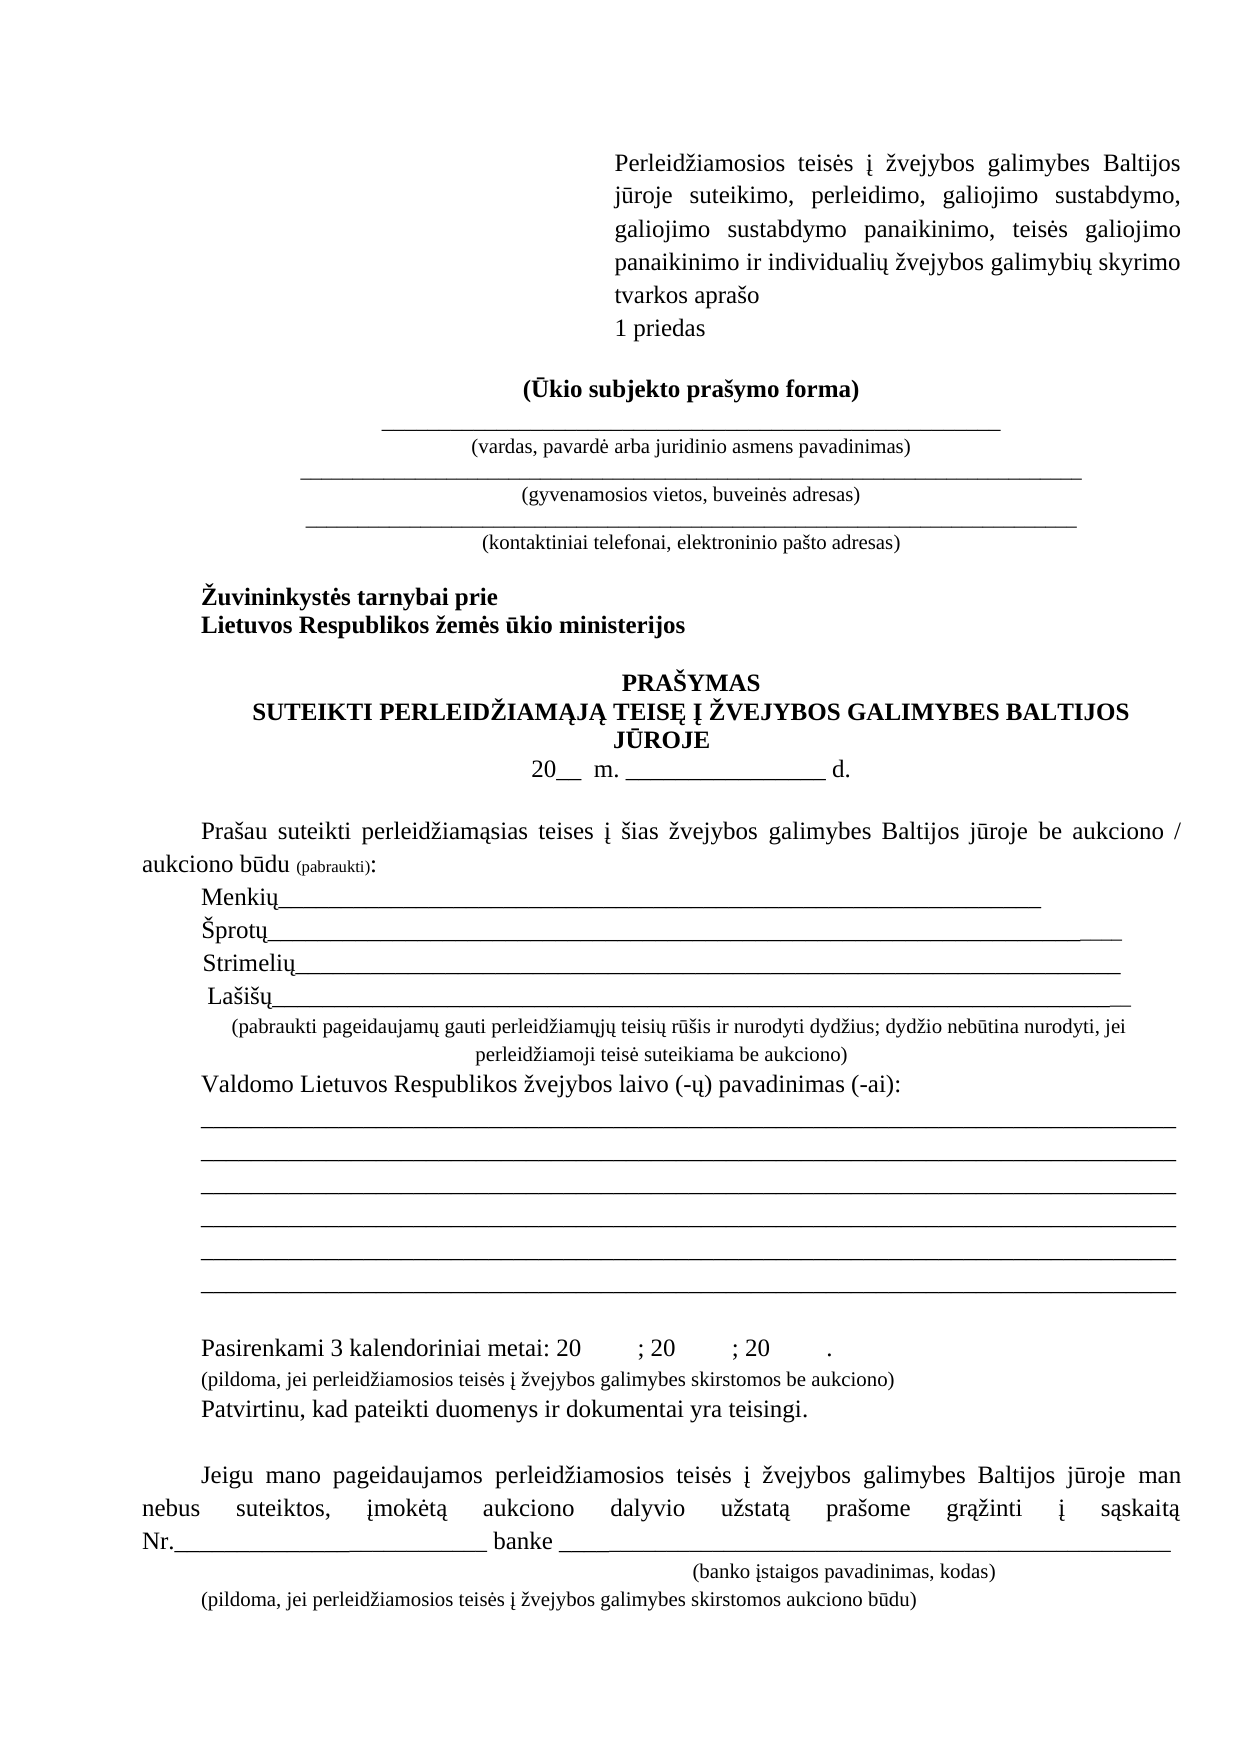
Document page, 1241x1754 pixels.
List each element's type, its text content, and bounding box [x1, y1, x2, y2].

text suteikTI perleidžiamąją teisę į žvejybos galimybes Baltijos jūroje [142, 697, 1181, 754]
text ______________________________________________________ [142, 407, 1181, 434]
text ___________________________________________________________________________ [142, 458, 1181, 482]
text Menkių_____________________________________________________________ [142, 882, 1181, 911]
text (banko įstaigos pavadinimas, kodas) [142, 1559, 1181, 1583]
text (kontaktiniai telefonai, elektroninio pašto adresas) [142, 530, 1181, 554]
text ______________________________________________________________________________ [142, 1168, 1181, 1197]
text (Ūkio subjekto prašymo forma) [142, 374, 1181, 403]
text (gyvenamosios vietos, buveinės adresas) [142, 482, 1181, 506]
text __________________________________________________________________________ [142, 506, 1181, 530]
text (vardas, pavardė arba juridinio asmens pavadinimas) [142, 434, 1181, 458]
text (pildoma, jei perleidžiamosios teisės į žvejybos galimybes skirstomos aukciono būdu) [142, 1587, 1181, 1611]
text (pabraukti pageidaujamų gauti perleidžiamųjų teisių rūšis ir nurodyti dydžius; dydžio nebūtina nurodyti, jei perleidžiamoji teisė suteikiama be aukciono) [142, 1014, 1181, 1066]
text ______________________________________________________________________________ [142, 1234, 1181, 1263]
text 1 priedas [555, 313, 1181, 341]
text Žuvininkystės tarnybai prie [142, 582, 1181, 611]
text Pasirenkami 3 kalendoriniai metai: 20 ; 20 ; 20 . [142, 1333, 1181, 1362]
text ______________________________________________________________________________ [142, 1267, 1181, 1296]
text ______________________________________________________________________________ [142, 1102, 1181, 1131]
text ______________________________________________________________________________ [142, 1201, 1181, 1230]
text Prašau suteikti perleidžiamąsias teises į šias žvejybos galimybes Baltijos jūroje be aukciono / aukciono būdu (pabraukti): [142, 816, 1181, 878]
text Šprotų_____________________________________________________________________ [142, 915, 1181, 944]
text Strimelių__________________________________________________________________ [142, 948, 1181, 977]
text 20__ m. ________________ d. [142, 754, 1181, 783]
text Lašišų_____________________________________________________________________ [142, 981, 1181, 1010]
text (pildoma, jei perleidžiamosios teisės į žvejybos galimybes skirstomos be aukciono) [142, 1367, 1181, 1391]
text Patvirtinu, kad pateikti duomenys ir dokumentai yra teisingi. [142, 1394, 1181, 1423]
text Perleidžiamosios teisės į žvejybos galimybes Baltijos jūroje suteikimo, perleidimo, galiojimo sustabdymo, galiojimo sustabdymo panaikinimo, teisės galiojimo panaikinimo ir individualių žvejybos galimybių skyrimo tvarkos aprašo [614, 148, 1181, 308]
text Lietuvos Respublikos žemės ūkio ministerijos [142, 611, 1181, 639]
text PRAŠymas [142, 668, 1181, 697]
text Jeigu mano pageidaujamos perleidžiamosios teisės į žvejybos galimybes Baltijos jūroje man nebus suteiktos, įmokėtą aukciono dalyvio užstatą prašome grąžinti į sąskaitą Nr.__________________________ banke _____________________________________________________ [142, 1460, 1181, 1555]
text ______________________________________________________________________________ [142, 1135, 1181, 1164]
text Valdomo Lietuvos Respublikos žvejybos laivo (-ų) pavadinimas (-ai): [142, 1069, 1181, 1098]
